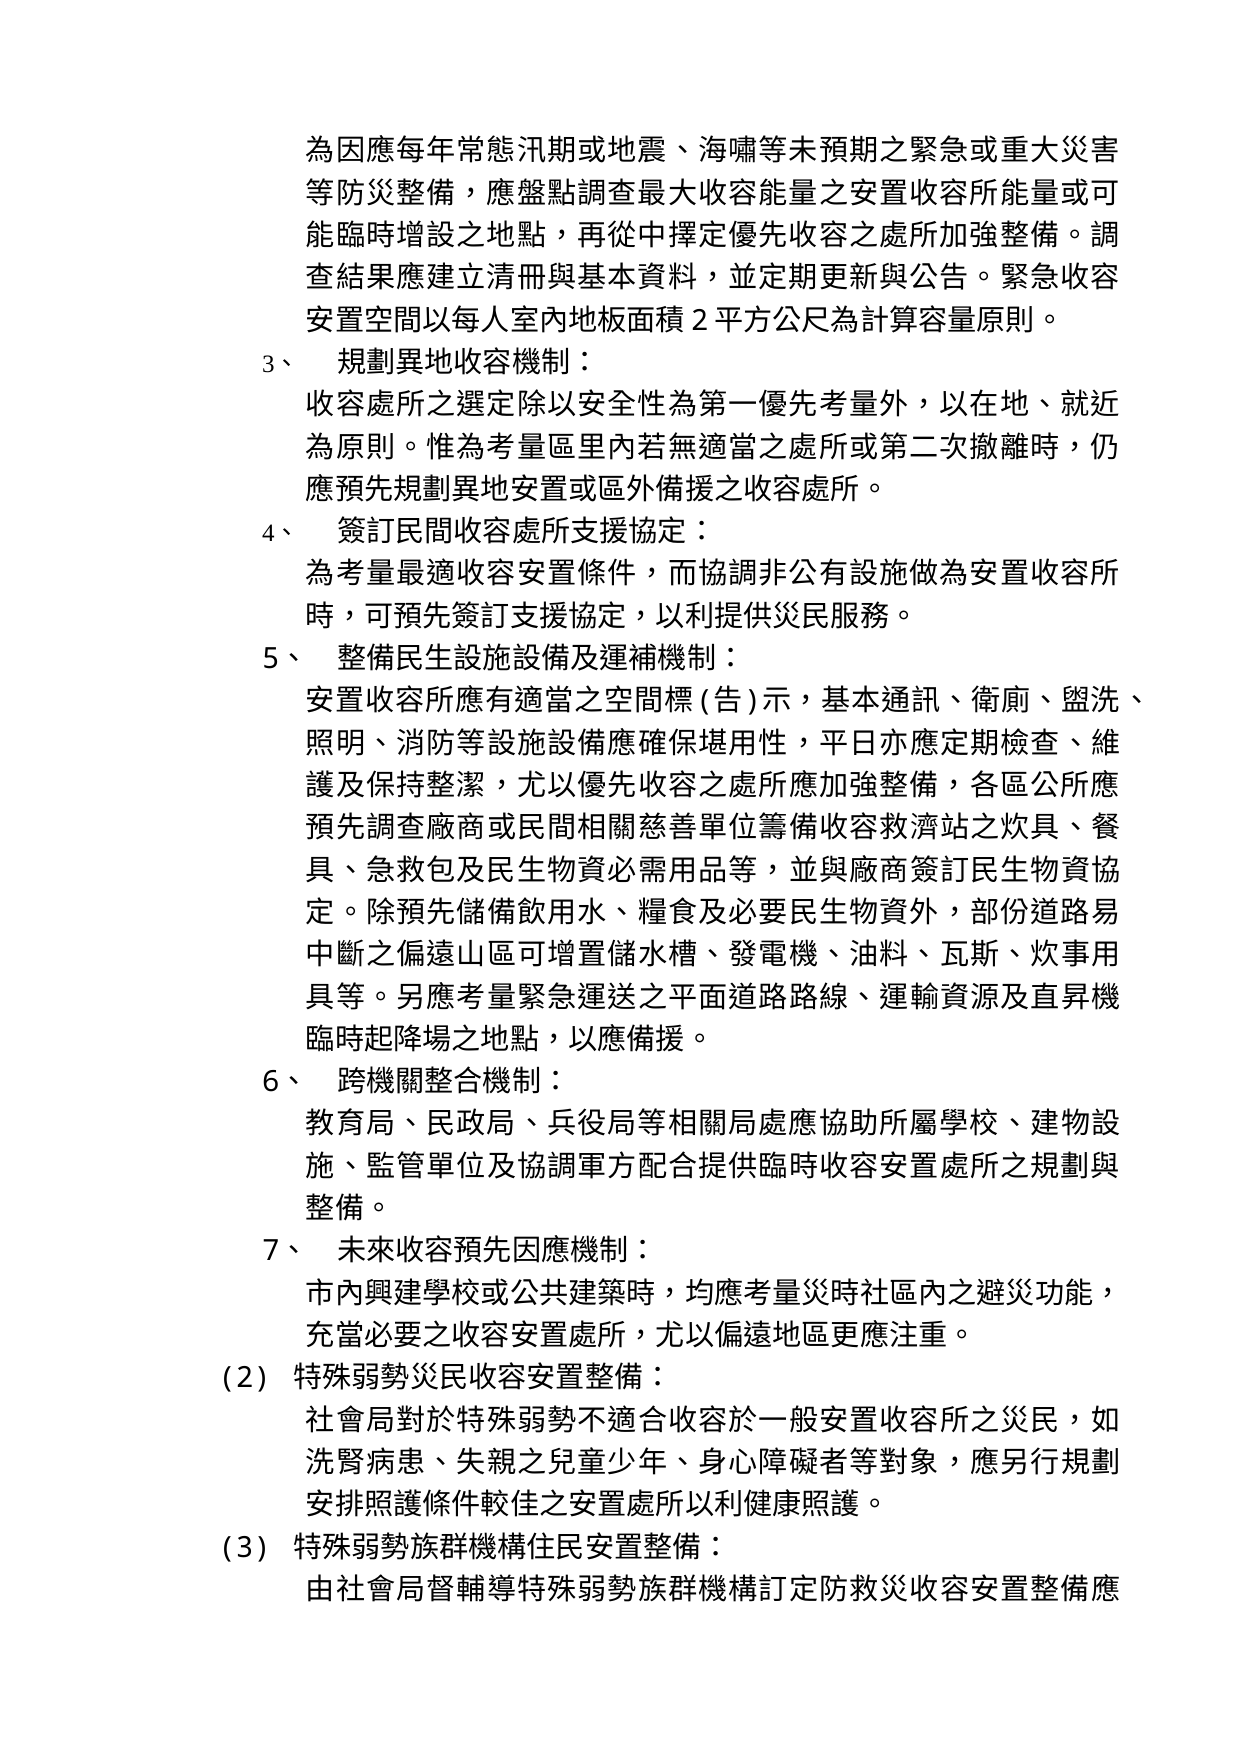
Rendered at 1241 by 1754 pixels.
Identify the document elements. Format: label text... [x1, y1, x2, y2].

text 社會局對於特殊弱勢不適合收容於一般安置收容所之災民，如洗腎病患、失親之兒童少年、身心障礙者等對象，應另行規劃安排照護條件較佳之安置處所以利健康照護。 [306, 1396, 1122, 1523]
text 為考量最適收容安置條件，而協調非公有設施做為安置收容所時，可預先簽訂支援協定，以利提供災民服務。 [306, 550, 1122, 634]
text 安置收容所應有適當之空間標(告)示，基本通訊、衛廁、盥洗、照明、消防等設施設備應確保堪用性，平日亦應定期檢查、維護及保持整潔，尤以優先收容之處所應加強整備，各區公所應預先調查廠商或民間相關慈善單位籌備收容救濟站之炊具、餐具、急救包及民生物資必需用品等，並與廠商簽訂民生物資協定。除預先儲備飲用水、糧食及必要民生物資外，部份道路易中斷之偏遠山區可增置儲水槽、發電機、油料、瓦斯、炊事用具等。另應考量緊急運送之平面道路路線、運輸資源及直昇機臨時起降場之地點，以應備援。 [306, 677, 1122, 1058]
list 整備民生設施設備及運補機制： [262, 634, 1122, 677]
list 特殊弱勢族群機構住民安置整備： [218, 1523, 1122, 1566]
text 收容處所之選定除以安全性為第一優先考量外，以在地、就近為原則。惟為考量區里內若無適當之處所或第二次撤離時，仍應預先規劃異地安置或區外備援之收容處所。 [306, 381, 1122, 508]
text 為因應每年常態汛期或地震、海嘯等未預期之緊急或重大災害等防災整備，應盤點調查最大收容能量之安置收容所能量或可能臨時增設之地點，再從中擇定優先收容之處所加強整備。調查結果應建立清冊與基本資料，並定期更新與公告。緊急收容安置空間以每人室內地板面積2平方公尺為計算容量原則。 [306, 127, 1122, 338]
text 教育局、民政局、兵役局等相關局處應協助所屬學校、建物設施、監管單位及協調軍方配合提供臨時收容安置處所之規劃與整備。 [306, 1100, 1122, 1227]
list 特殊弱勢災民收容安置整備： [218, 1354, 1122, 1396]
list 規劃異地收容機制： [262, 338, 1122, 381]
text 市內興建學校或公共建築時，均應考量災時社區內之避災功能，充當必要之收容安置處所，尤以偏遠地區更應注重。 [306, 1269, 1122, 1354]
list 簽訂民間收容處所支援協定： [262, 508, 1122, 550]
list 跨機關整合機制： [262, 1058, 1122, 1100]
list 未來收容預先因應機制： [262, 1227, 1122, 1269]
text 由社會局督輔導特殊弱勢族群機構訂定防救災收容安置整備應 [306, 1566, 1122, 1608]
